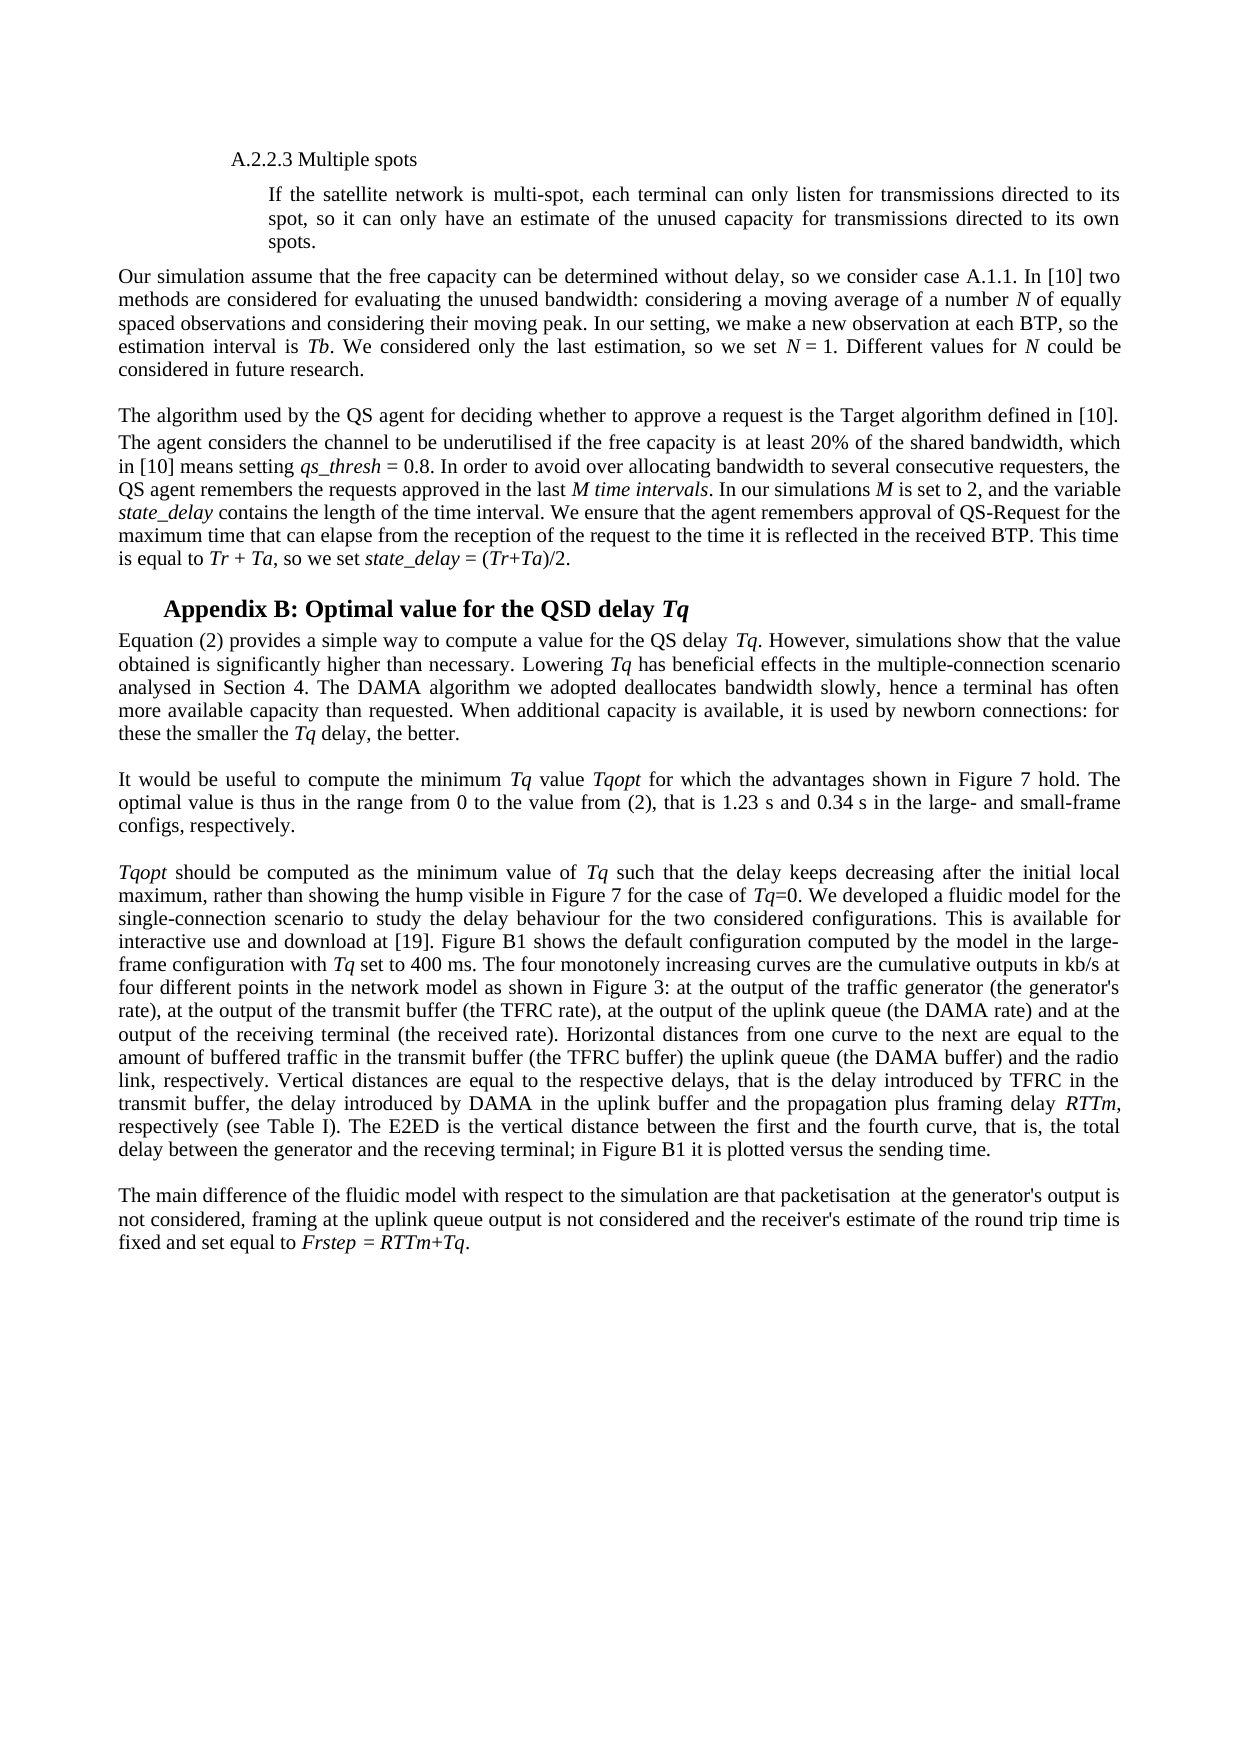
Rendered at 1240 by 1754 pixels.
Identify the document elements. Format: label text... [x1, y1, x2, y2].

text Our simulation assume that the free capacity can be determined without delay, so we consider case A.1.1. In [10] two methods are considered for evaluating the unused bandwidth: considering a moving average of a number N of equally spaced observations and considering their moving peak. In our setting, we make a new observation at each BTP, so the estimation interval is Tb. We considered only the last estimation, so we set N = 1. Different values for N could be considered in future research. [118, 265, 1121, 381]
list If the satellite network is multi-spot, each terminal can only listen for transmissions directed to its spot, so it can only have an estimate of the unused capacity for transmissions directed to its own spots. [268, 183, 1121, 253]
text Equation (2) provides a simple way to compute a value for the QS delay Tq. However, simulations show that the value obtained is significantly higher than necessary. Lowering Tq has beneficial effects in the multiple-connection scenario analysed in Section 4. The DAMA algorithm we adopted deallocates bandwidth slowly, hence a terminal has often more available capacity than requested. When additional capacity is available, it is used by newborn connections: for these the smaller the Tq delay, the better. [118, 629, 1121, 745]
text It would be useful to compute the minimum Tq value Tqopt for which the advantages shown in Figure 7 hold. The optimal value is thus in the range from 0 to the value from (2), that is 1.23 s and 0.34 s in the large- and small-frame configs, respectively. [118, 768, 1121, 837]
subtitle Appendix B: Optimal value for the QSD delay Tq [118, 595, 1121, 623]
list A.2.2.3 Multiple spots [231, 148, 1121, 171]
text Tqopt should be computed as the minimum value of Tq such that the delay keeps decreasing after the initial local maximum, rather than showing the hump visible in Figure 7 for the case of Tq=0. We developed a fluidic model for the single-connection scenario to study the delay behaviour for the two considered configurations. This is available for interactive use and download at [19]. Figure B1 shows the default configuration computed by the model in the large-frame configuration with Tq set to 400 ms. The four monotonely increasing curves are the cumulative outputs in kb/s at four different points in the network model as shown in Figure 3: at the output of the traffic generator (the generator's rate), at the output of the transmit buffer (the TFRC rate), at the output of the uplink queue (the DAMA rate) and at the output of the receiving terminal (the received rate). Horizontal distances from one curve to the next are equal to the amount of buffered traffic in the transmit buffer (the TFRC buffer) the uplink queue (the DAMA buffer) and the radio link, respectively. Vertical distances are equal to the respective delays, that is the delay introduced by TFRC in the transmit buffer, the delay introduced by DAMA in the uplink buffer and the propagation plus framing delay RTTm, respectively (see Table I). The E2ED is the vertical distance between the first and the fourth curve, that is, the total delay between the generator and the receving terminal; in Figure B1 it is plotted versus the sending time. [118, 861, 1121, 1161]
text The algorithm used by the QS agent for deciding whether to approve a request is the Target algorithm defined in [10]. The agent considers the channel to be underutilised if the free capacity is at least 20% of the shared bandwidth, which in [10] means setting qs_thresh = 0.8. In order to avoid over allocating bandwidth to several consecutive requesters, the QS agent remembers the requests approved in the last M time intervals. In our simulations M is set to 2, and the variable state_delay contains the length of the time interval. We ensure that the agent remembers approval of QS-Request for the maximum time that can elapse from the reception of the request to the time it is reflected in the received BTP. This time is equal to Tr + Ta, so we set state_delay = (Tr+Ta)/2. [118, 404, 1121, 570]
text The main difference of the fluidic model with respect to the simulation are that packetisation at the generator's output is not considered, framing at the uplink queue output is not considered and the receiver's estimate of the round trip time is fixed and set equal to Frstep = RTTm+Tq. [118, 1184, 1121, 1254]
